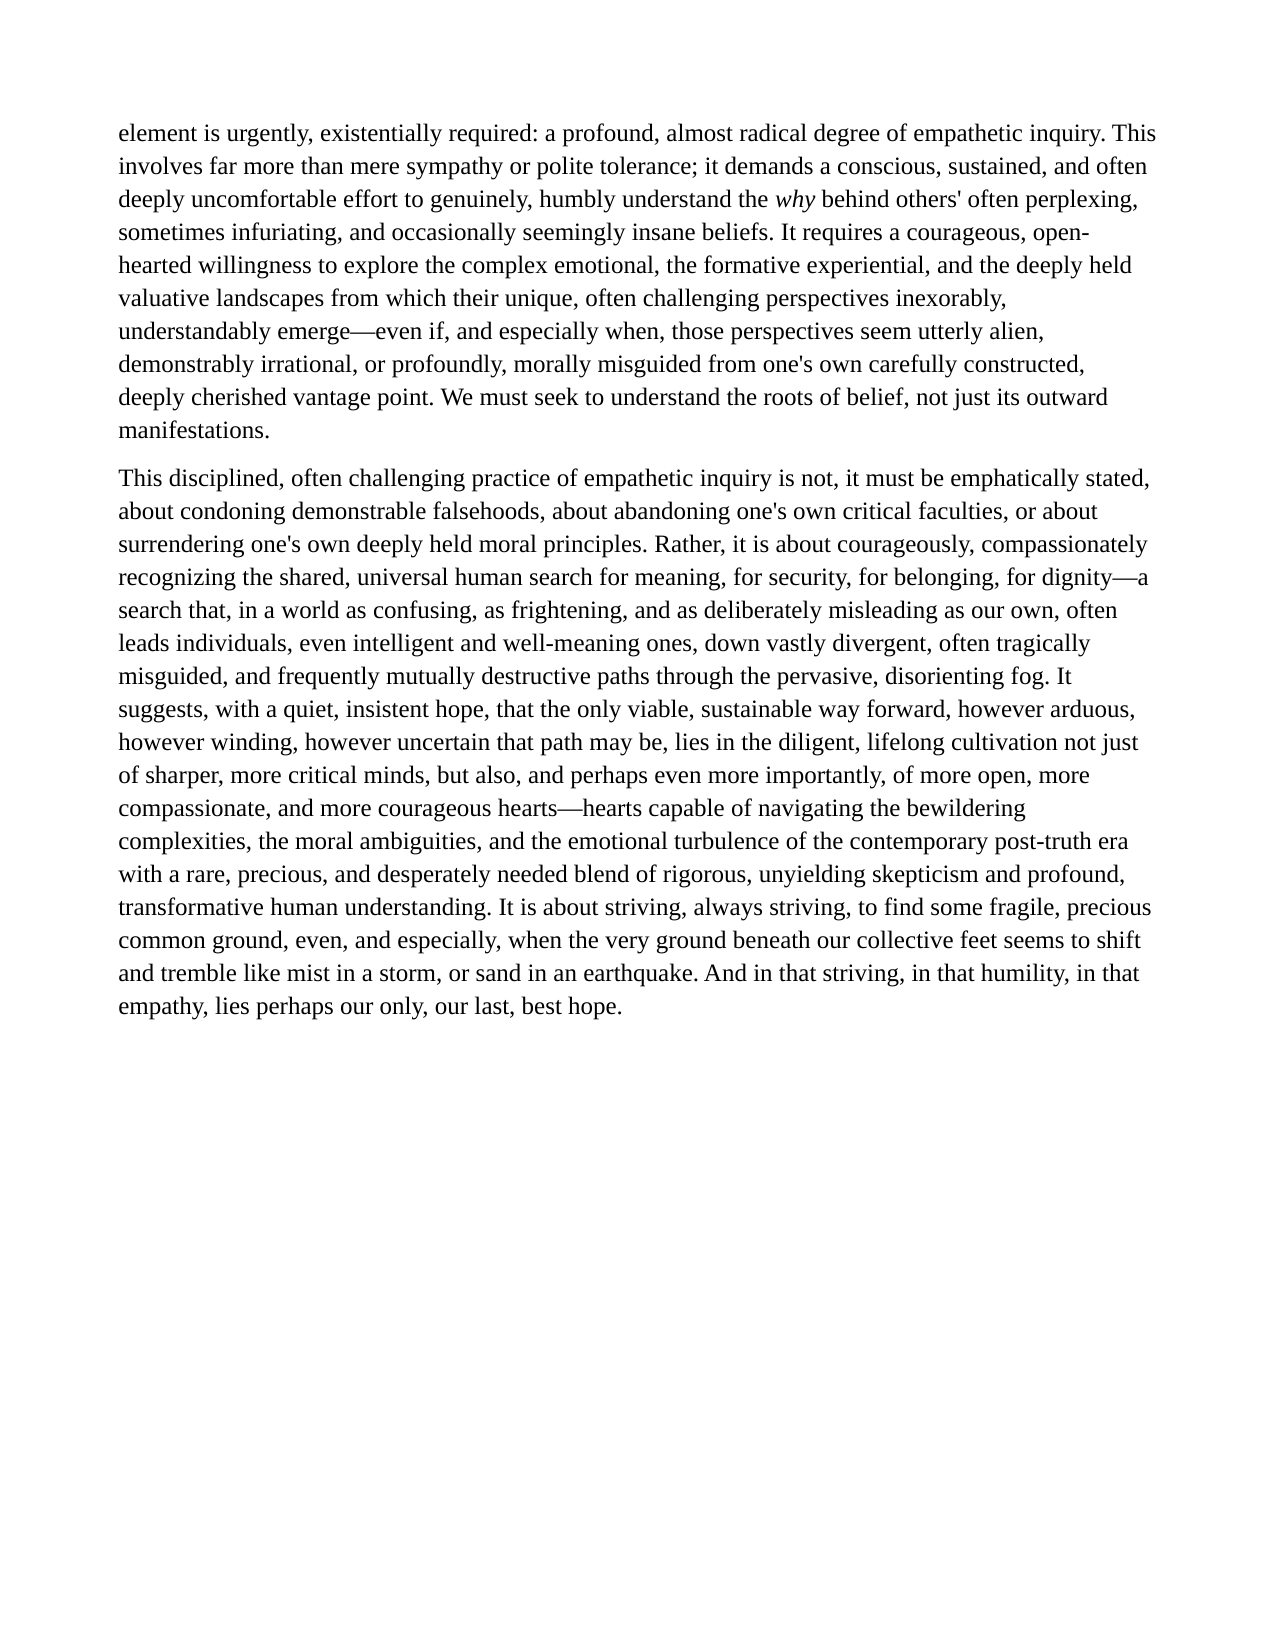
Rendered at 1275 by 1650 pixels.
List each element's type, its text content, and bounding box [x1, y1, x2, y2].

text element is urgently, existentially required: a profound, almost radical degree of empathetic inquiry. This involves far more than mere sympathy or polite tolerance; it demands a conscious, sustained, and often deeply uncomfortable effort to genuinely, humbly understand the why behind others' often perplexing, sometimes infuriating, and occasionally seemingly insane beliefs. It requires a courageous, open-hearted willingness to explore the complex emotional, the formative experiential, and the deeply held valuative landscapes from which their unique, often challenging perspectives inexorably, understandably emerge—even if, and especially when, those perspectives seem utterly alien, demonstrably irrational, or profoundly, morally misguided from one's own carefully constructed, deeply cherished vantage point. We must seek to understand the roots of belief, not just its outward manifestations. [118, 118, 1157, 444]
text This disciplined, often challenging practice of empathetic inquiry is not, it must be emphatically stated, about condoning demonstrable falsehoods, about abandoning one's own critical faculties, or about surrendering one's own deeply held moral principles. Rather, it is about courageously, compassionately recognizing the shared, universal human search for meaning, for security, for belonging, for dignity—a search that, in a world as confusing, as frightening, and as deliberately misleading as our own, often leads individuals, even intelligent and well-meaning ones, down vastly divergent, often tragically misguided, and frequently mutually destructive paths through the pervasive, disorienting fog. It suggests, with a quiet, insistent hope, that the only viable, sustainable way forward, however arduous, however winding, however uncertain that path may be, lies in the diligent, lifelong cultivation not just of sharper, more critical minds, but also, and perhaps even more importantly, of more open, more compassionate, and more courageous hearts—hearts capable of navigating the bewildering complexities, the moral ambiguities, and the emotional turbulence of the contemporary post-truth era with a rare, precious, and desperately needed blend of rigorous, unyielding skepticism and profound, transformative human understanding. It is about striving, always striving, to find some fragile, precious common ground, even, and especially, when the very ground beneath our collective feet seems to shift and tremble like mist in a storm, or sand in an earthquake. And in that striving, in that humility, in that empathy, lies perhaps our only, our last, best hope. [118, 463, 1157, 1020]
